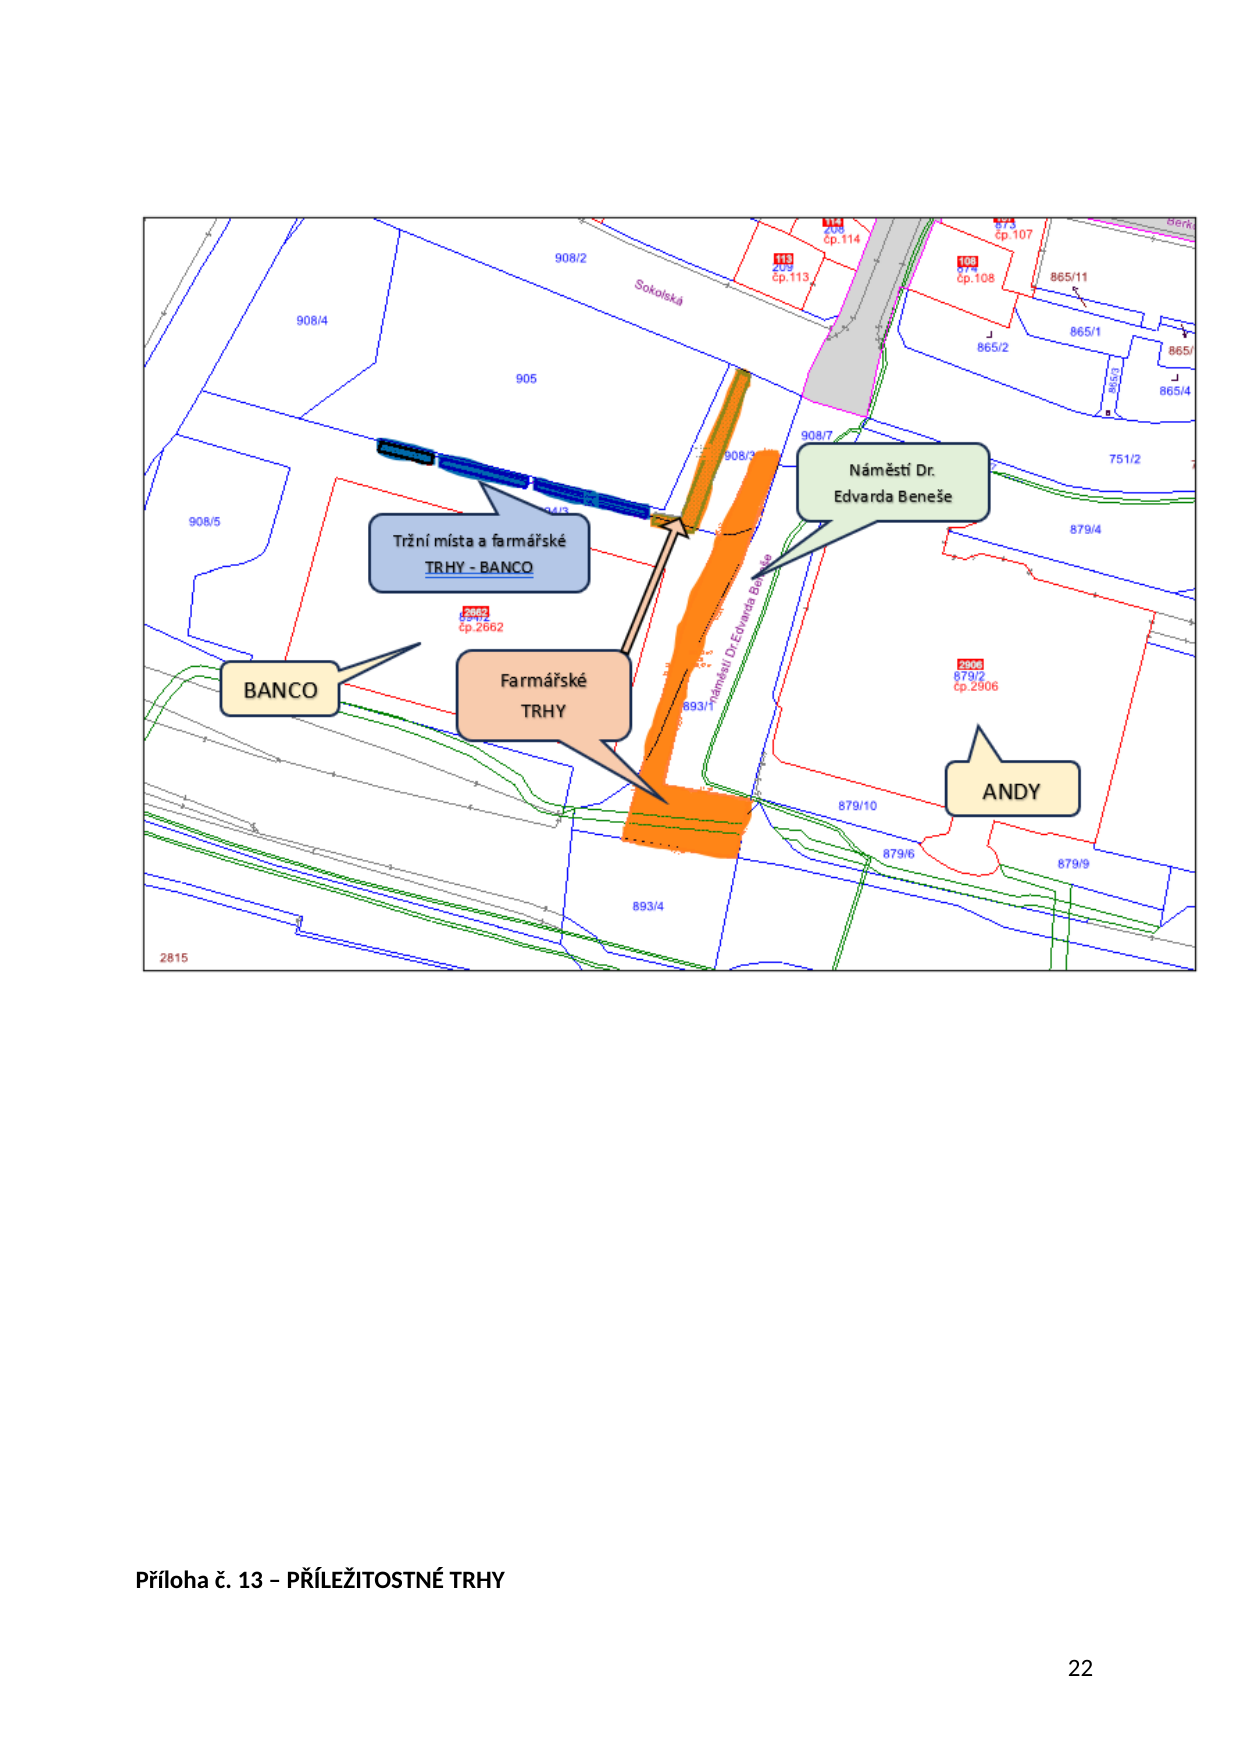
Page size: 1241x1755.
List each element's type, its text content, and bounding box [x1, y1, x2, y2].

text Příloha č. 13 – PŘÍLEŽITOSTNÉ TRHY [135, 1564, 1201, 1594]
